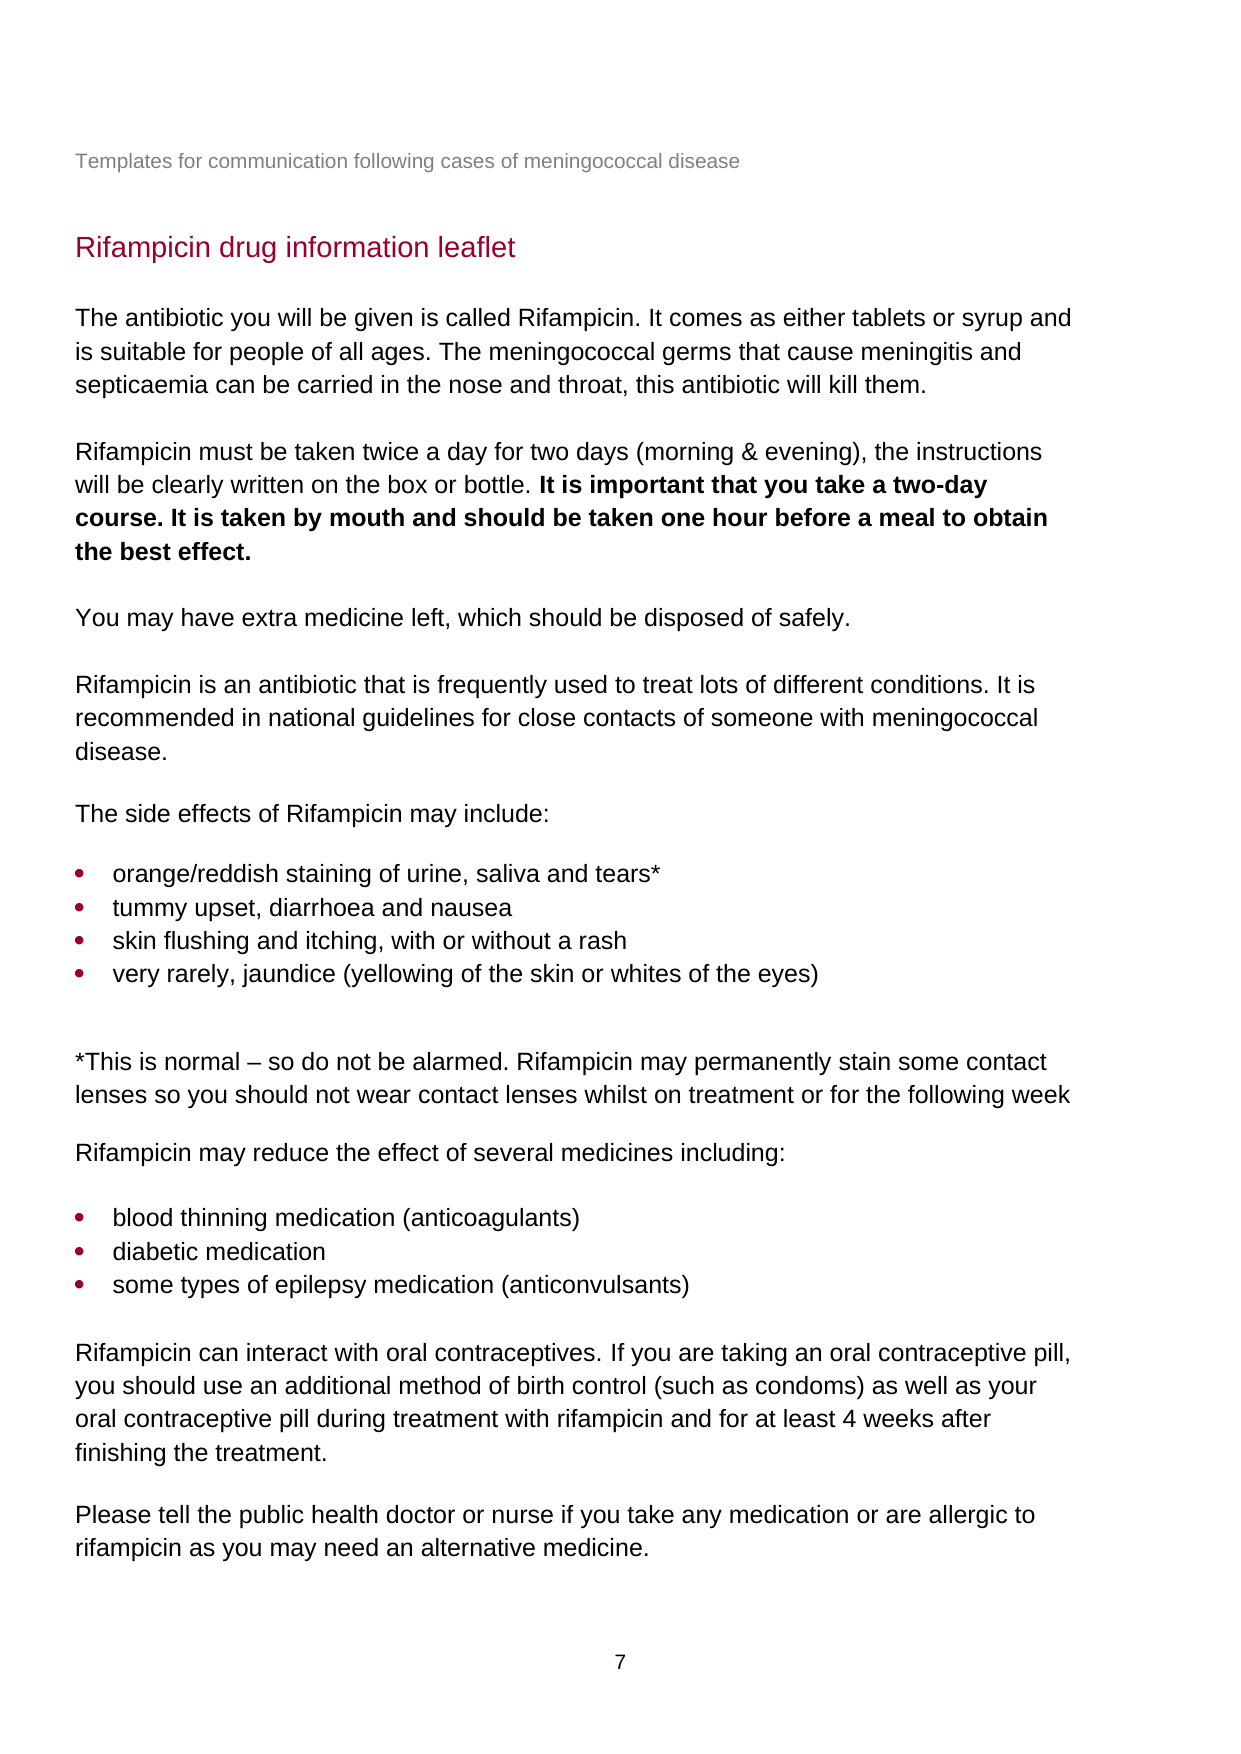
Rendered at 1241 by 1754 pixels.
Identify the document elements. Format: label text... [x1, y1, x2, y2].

list diabetic medication [75, 1233, 1082, 1267]
text The side effects of Rifampicin may include: [75, 798, 1163, 827]
text Rifampicin can interact with oral contraceptives. If you are taking an oral contraceptive pill, you should use an additional method of birth control (such as condoms) as well as your oral contraceptive pill during treatment with rifampicin and for at least 4 weeks after finishing the treatment. [75, 1333, 1082, 1467]
list some types of epilepsy medication (anticonvulsants) [75, 1267, 1082, 1300]
list blood thinning medication (anticoagulants) [75, 1200, 1082, 1233]
text You may have extra medicine left, which should be disposed of safely. [75, 598, 1082, 632]
text The antibiotic you will be given is called Rifampicin. It comes as either tablets or syrup and is suitable for people of all ages. The meningococcal germs that cause meningitis and septicaemia can be carried in the nose and throat, this antibiotic will kill them. [75, 298, 1082, 398]
text Rifampicin must be taken twice a day for two days (morning & evening), the instructions will be clearly written on the box or bottle. It is important that you take a two-day course. It is taken by mouth and should be taken one hour before a meal to obtain the best effect. [75, 432, 1082, 565]
list skin flushing and itching, with or without a rash [75, 923, 1082, 956]
list orange/reddish staining of urine, saliva and tears* [75, 856, 1082, 889]
text *This is normal – so do not be alarmed. Rifampicin may permanently stain some contact lenses so you should not wear contact lenses whilst on treatment or for the following week [75, 1042, 1082, 1109]
text Rifampicin may reduce the effect of several medicines including: [75, 1138, 1163, 1167]
list tummy upset, diarrhoea and nausea [75, 889, 1082, 923]
subtitle Rifampicin drug information leaflet [75, 228, 1165, 265]
text Please tell the public health doctor or nurse if you take any medication or are allergic to rifampicin as you may need an alternative medicine. [75, 1495, 1082, 1562]
list very rarely, jaundice (yellowing of the skin or whites of the eyes) [75, 956, 1082, 989]
text Rifampicin is an antibiotic that is frequently used to treat lots of different conditions. It is recommended in national guidelines for close contacts of someone with meningococcal disease. [75, 665, 1082, 765]
